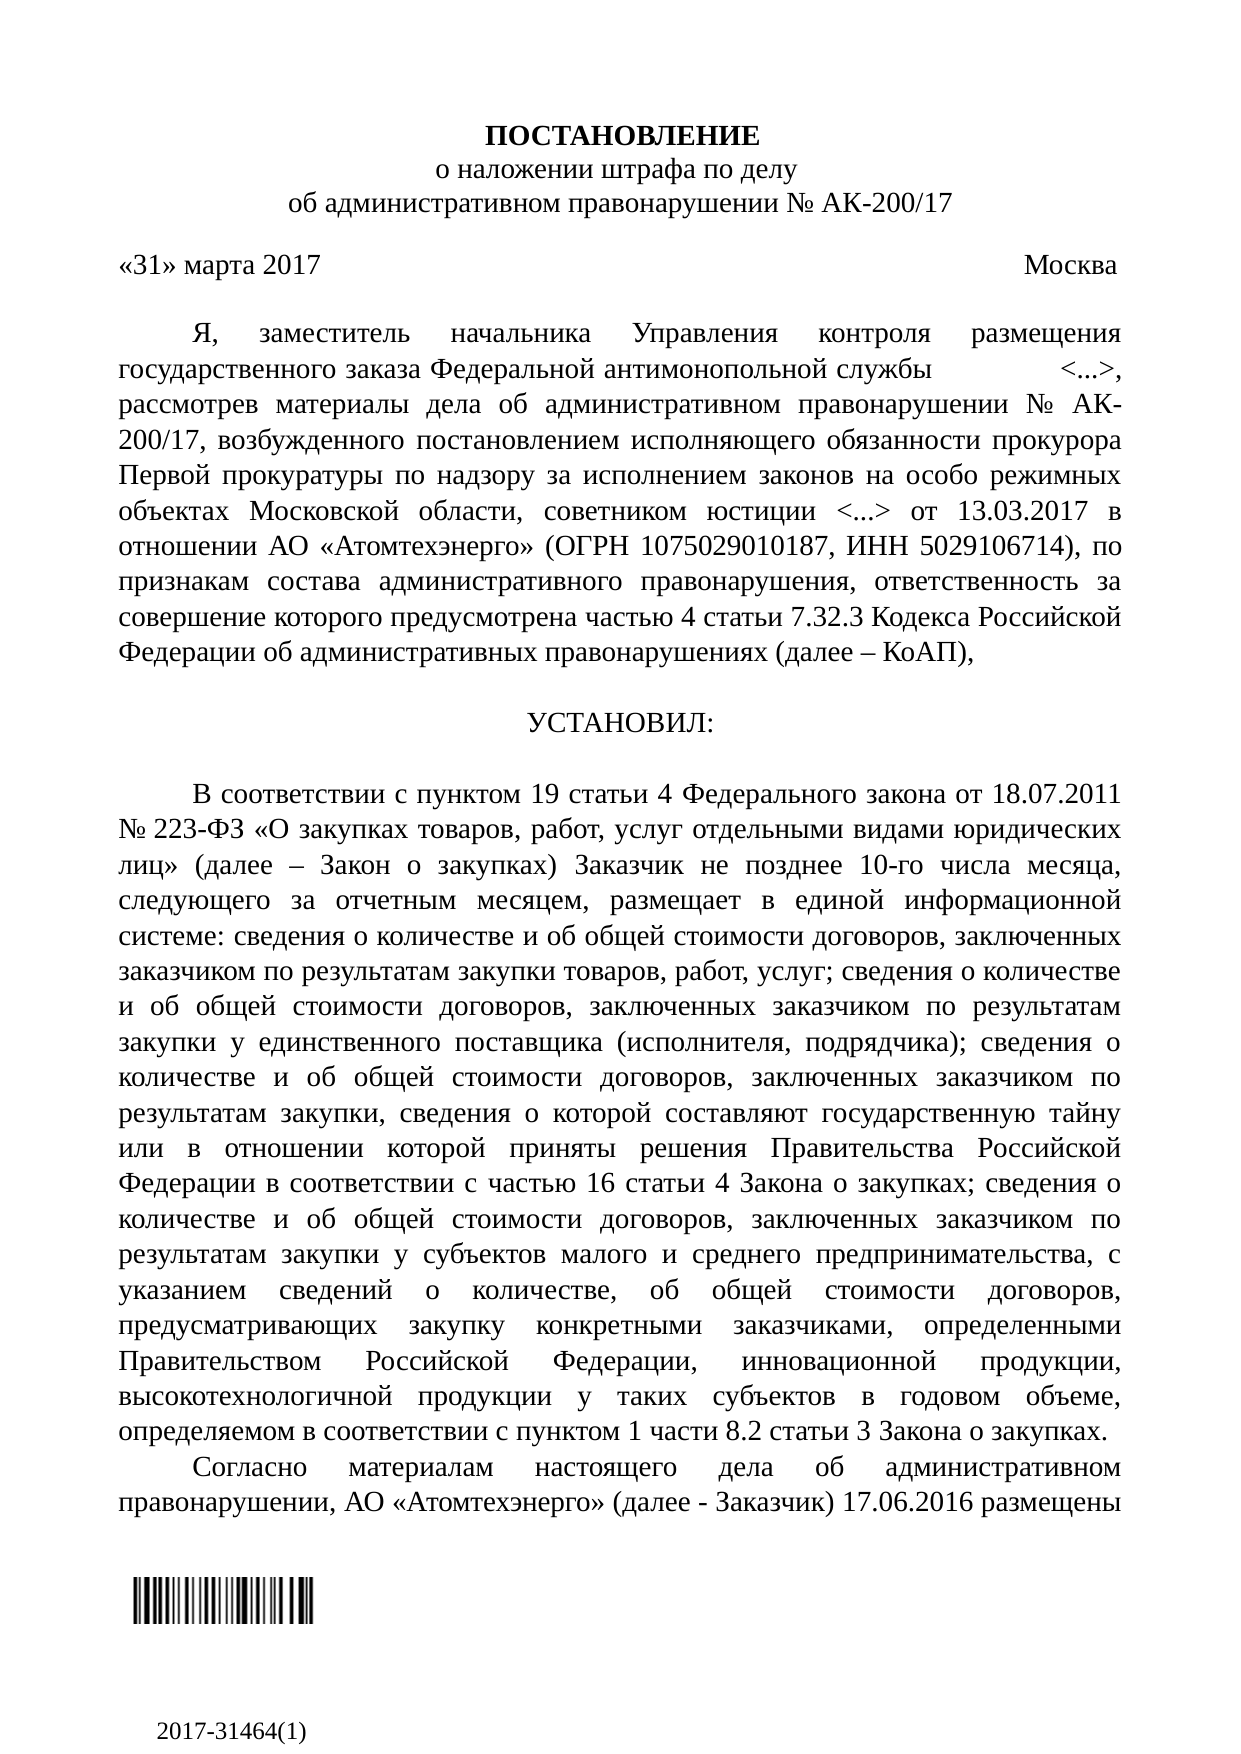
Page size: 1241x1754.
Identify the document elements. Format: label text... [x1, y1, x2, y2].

text ПОСТАНОВЛЕНИЕ [117, 118, 1078, 152]
text В соответствии с пунктом 19 статьи 4 Федерального закона от 18.07.2011 № 223-ФЗ «О закупках товаров, работ, услуг отдельными видами юридических лиц» (далее – Закон о закупках) Заказчик не позднее 10-го числа месяца, следующего за отчетным месяцем, размещает в единой информационной системе: сведения о количестве и об общей стоимости договоров, заключенных заказчиком по результатам закупки товаров, работ, услуг; сведения о количестве и об общей стоимости договоров, заключенных заказчиком по результатам закупки у единственного поставщика (исполнителя, подрядчика); сведения о количестве и об общей стоимости договоров, заключенных заказчиком по результатам закупки, сведения о которой составляют государственную тайну или в отношении которой приняты решения Правительства Российской Федерации в соответствии с частью 16 статьи 4 Закона о закупках; сведения о количестве и об общей стоимости договоров, заключенных заказчиком по результатам закупки у субъектов малого и среднего предпринимательства, с указанием сведений о количестве, об общей стоимости договоров, предусматривающих закупку конкретными заказчиками, определенными Правительством Российской Федерации, инновационной продукции, высокотехнологичной продукции у таких субъектов в годовом объеме, определяемом в соответствии с пунктом 1 части 8.2 статьи 3 Закона о закупках. [118, 775, 1122, 1448]
text Согласно материалам настоящего дела об административном правонарушении, АО «Атомтехэнерго» (далее - Заказчик) 17.06.2016 размещены [118, 1448, 1122, 1519]
text о наложении штрафа по делу [118, 152, 1122, 185]
text Я, заместитель начальника Управления контроля размещения государственного заказа Федеральной антимонопольной службы <...>, рассмотрев материалы дела об административном правонарушении № АК-200/17, возбужденного постановлением исполняющего обязанности прокурора Первой прокуратуры по надзору за исполнением законов на особо режимных объектах Московской области, советником юстиции <...> от 13.03.2017 в отношении АО «Атомтехэнерго» (ОГРН 1075029010187, ИНН 5029106714), по признакам состава административного правонарушения, ответственность за совершение которого предусмотрена частью 4 статьи 7.32.3 Кодекса Российской Федерации об административных правонарушениях (далее – КоАП), [118, 314, 1122, 669]
picture [118, 1577, 331, 1624]
text УСТАНОВИЛ: [118, 704, 1122, 739]
text об административном правонарушении № АК-200/17 [118, 185, 1122, 219]
text «31» марта 2017 Москва [118, 247, 1122, 281]
